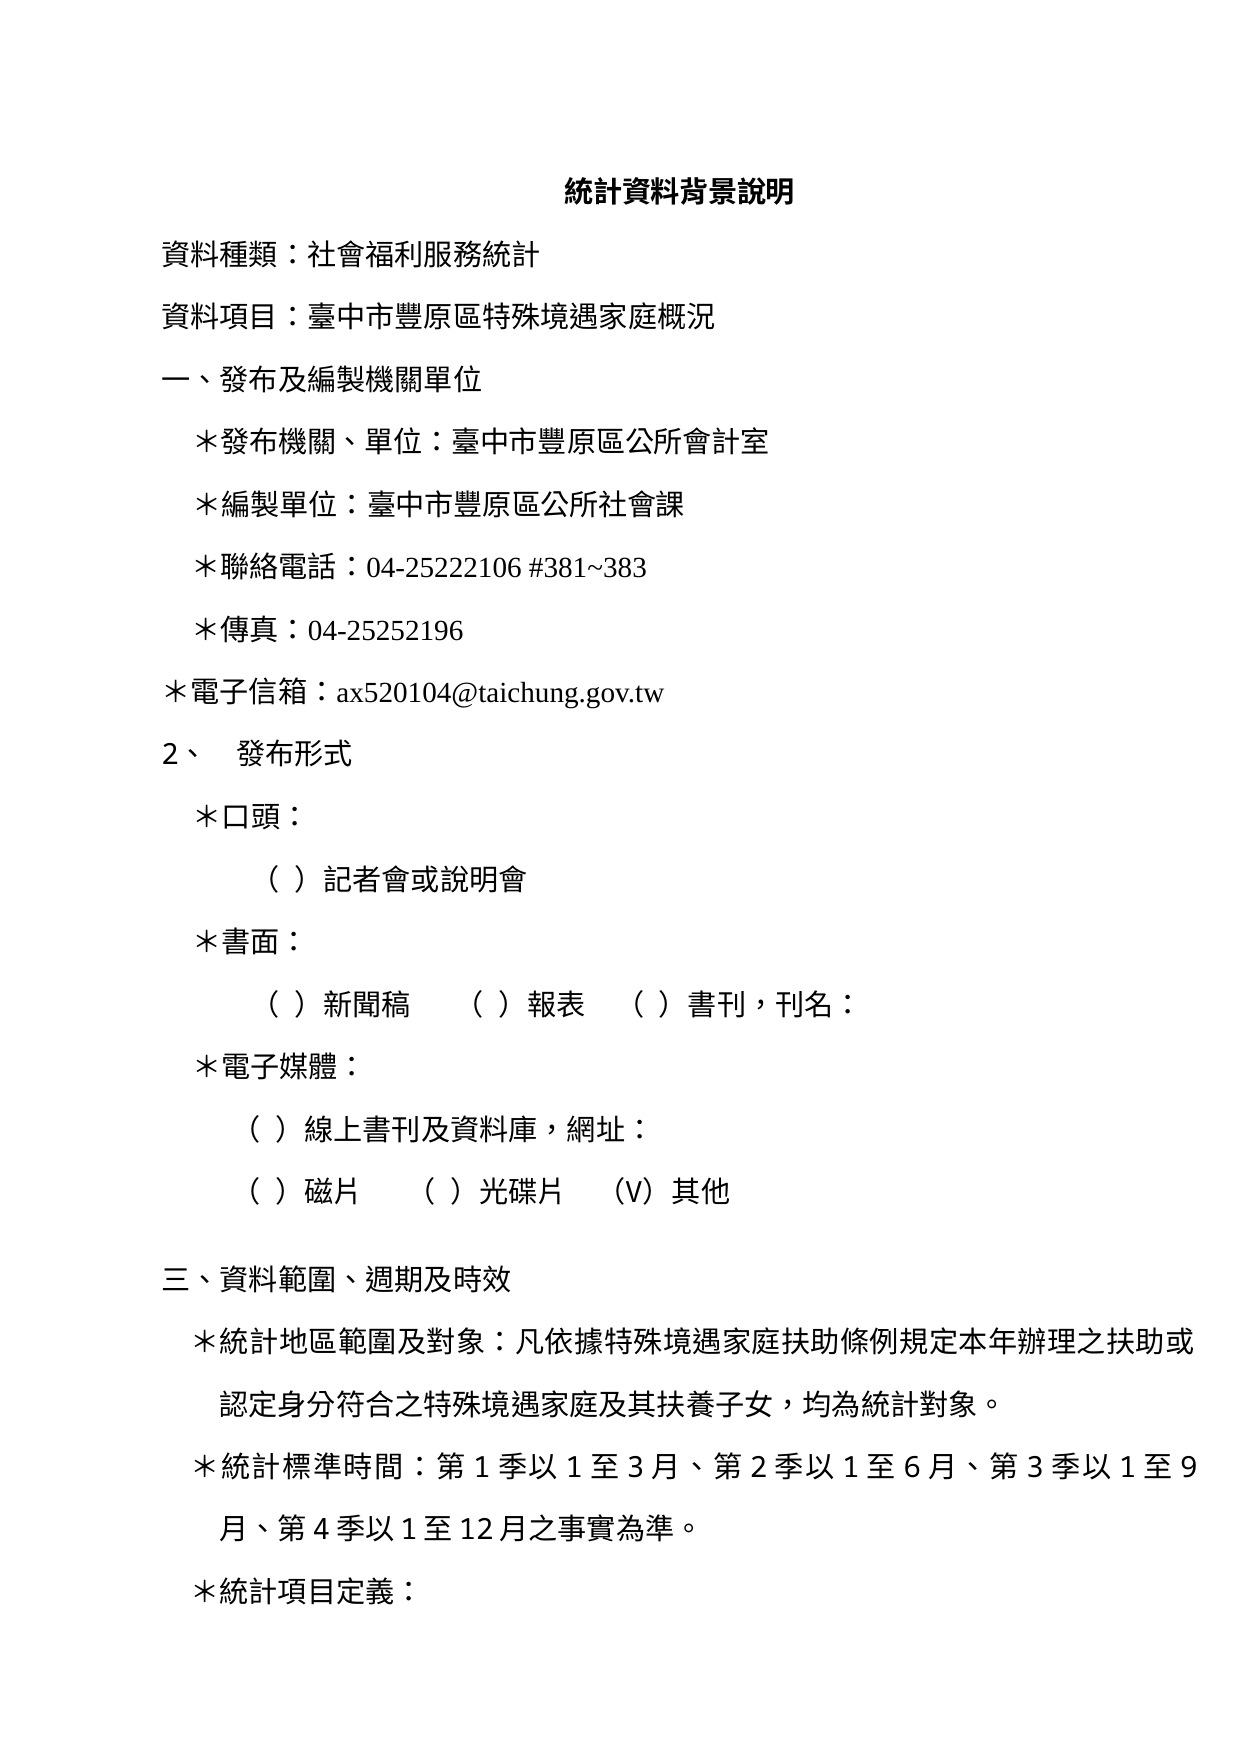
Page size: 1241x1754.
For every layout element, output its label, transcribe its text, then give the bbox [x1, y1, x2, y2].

table_header 統計資料背景說明 資料種類：社會福利服務統計 資料項目：臺中市豐原區特殊境遇家庭概況 一、發布及編製機關單位 ＊發布機關、單位：臺中市豐原區公所會計室 ＊編製單位：臺中市豐原區公所社會課 ＊聯絡電話：04-25222106 #381~383 ＊傳真：04-25252196 ＊電子信箱：ax520104@taichung.gov.tw 發布形式 口頭： （ ）記者會或說明會 ＊書面： （ ）新聞稿 （ ）報表 （ ）書刊，刊名： ＊電子媒體： （ ）線上書刊及資料庫，網址： （ ）磁片 （ ）光碟片 （V）其他 三、資料範圍、週期及時效 ＊統計地區範圍及對象：凡依據特殊境遇家庭扶助條例規定本年辦理之扶助或認定身分符合之特殊境遇家庭及其扶養子女，均為統計對象。 ＊統計標準時間：第1季以1至3月、第2季以1至6月、第3季以1至9月、第4季以1至12月之事實為準。 ＊統計項目定義： [150, 148, 1209, 1638]
